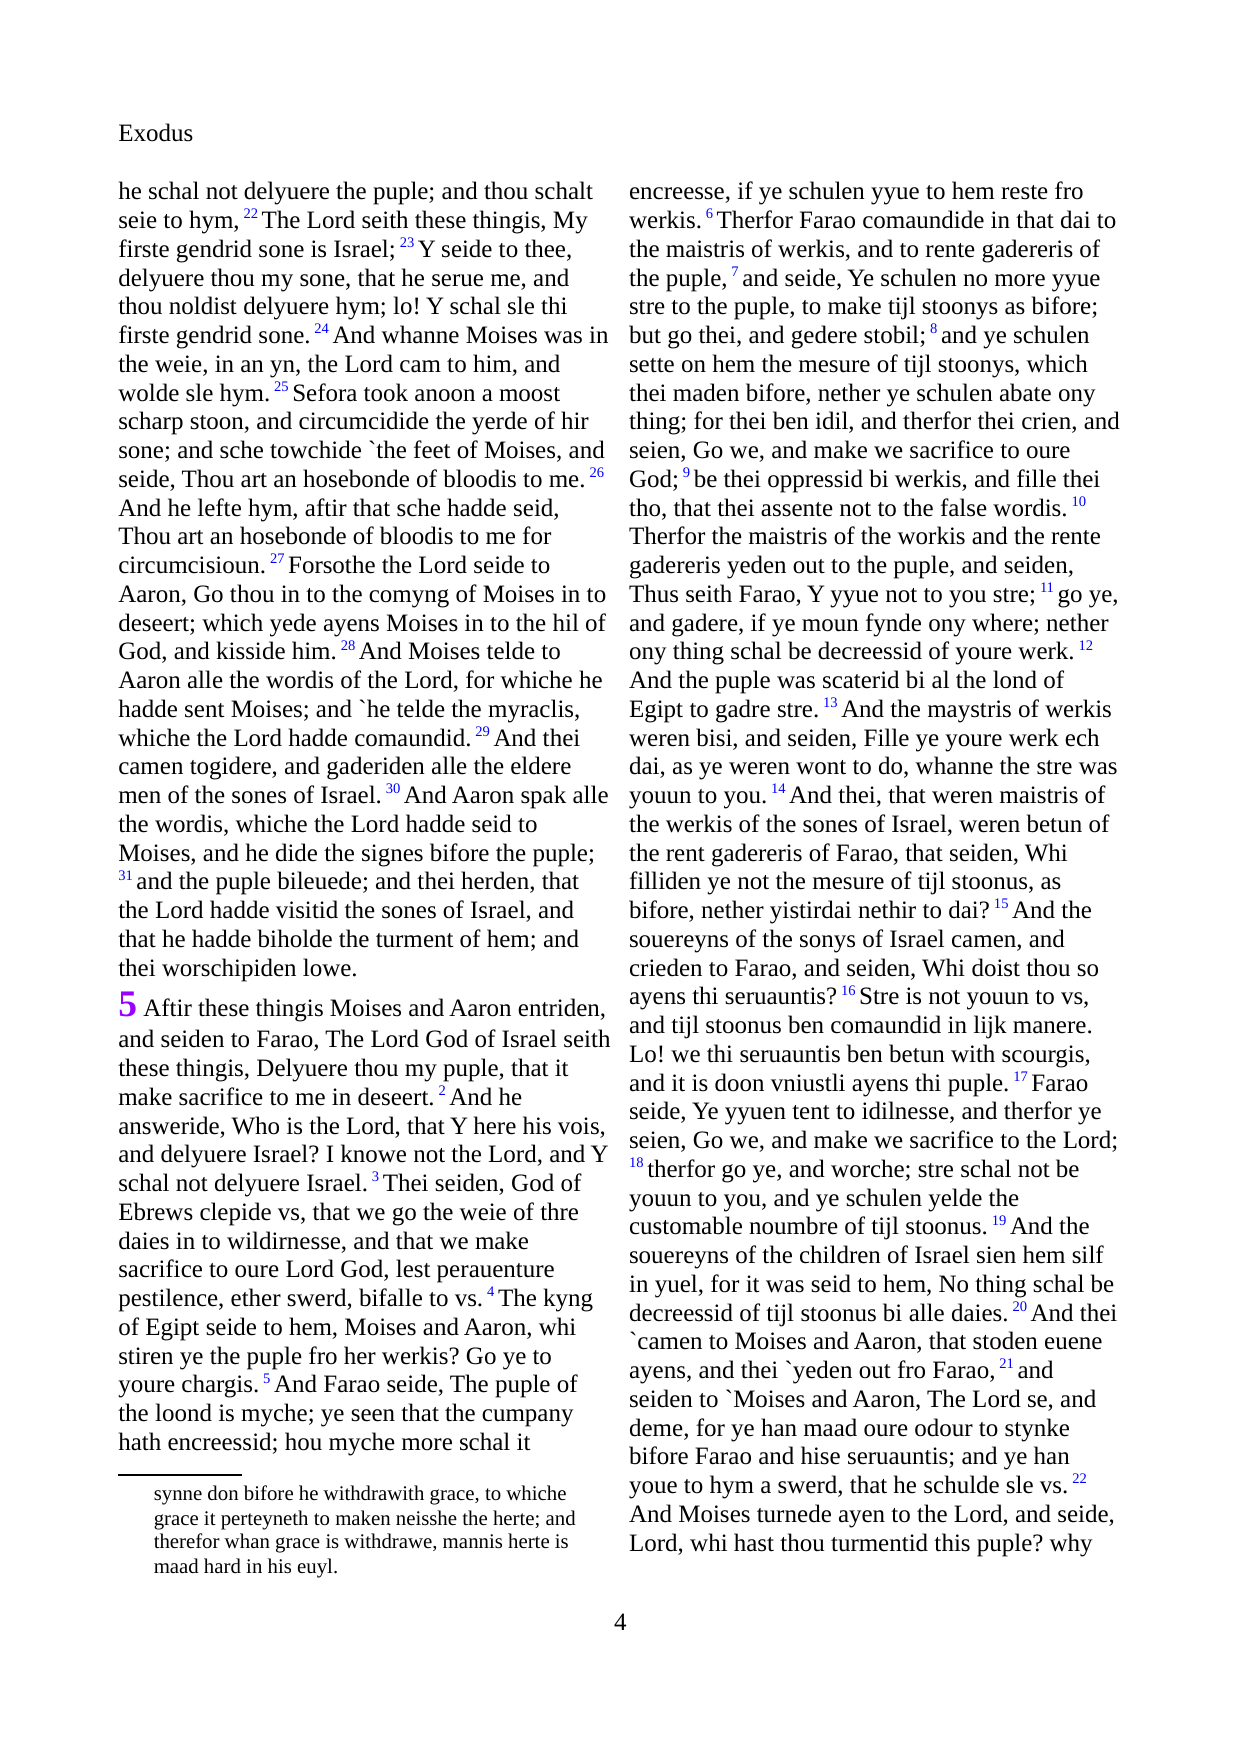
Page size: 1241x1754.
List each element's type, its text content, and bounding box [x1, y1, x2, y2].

text synne don bifore he withdrawith grace, to whiche grace it perteyneth to maken neisshe the herte; and therefor whan grace is withdrawe, mannis herte is maad hard in his euyl. [118, 1481, 611, 1578]
text he schal not delyuere the puple; and thou schalt seie to hym, 22 The Lord seith these thingis, My firste gendrid sone is Israel; 23 Y seide to thee, delyuere thou my sone, that he serue me, and thou noldist delyuere hym; lo! Y schal sle thi firste gendrid sone. 24 And whanne Moises was in the weie, in an yn, the Lord cam to him, and wolde sle hym. 25 Sefora took anoon a moost scharp stoon, and circumcidide the yerde of hir sone; and sche towchide `the feet of Moises, and seide, Thou art an hosebonde of bloodis to me. 26 And he lefte hym, aftir that sche hadde seid, Thou art an hosebonde of bloodis to me for circumcisioun. 27 Forsothe the Lord seide to Aaron, Go thou in to the comyng of Moises in to deseert; which yede ayens Moises in to the hil of God, and kisside him. 28 And Moises telde to Aaron alle the wordis of the Lord, for whiche he hadde sent Moises; and `he telde the myraclis, whiche the Lord hadde comaundid. 29 And thei camen togidere, and gaderiden alle the eldere men of the sones of Israel. 30 And Aaron spak alle the wordis, whiche the Lord hadde seid to Moises, and he dide the signes bifore the puple; 31 and the puple bileuede; and thei herden, that the Lord hadde visitid the sones of Israel, and that he hadde biholde the turment of hem; and thei worschipiden lowe. [118, 176, 611, 981]
text 5 Aftir these thingis Moises and Aaron entriden, and seiden to Farao, The Lord God of Israel seith these thingis, Delyuere thou my puple, that it make sacrifice to me in deseert. 2 And he answeride, Who is the Lord, that Y here his vois, and delyuere Israel? I knowe not the Lord, and Y schal not delyuere Israel. 3 Thei seiden, God of Ebrews clepide vs, that we go the weie of thre daies in to wildirnesse, and that we make sacrifice to oure Lord God, lest perauenture pestilence, ether swerd, bifalle to vs. 4 The kyng of Egipt seide to hem, Moises and Aaron, whi stiren ye the puple fro her werkis? Go ye to youre chargis. 5 And Farao seide, The puple of the loond is myche; ye seen that the cumpany hath encreessid; hou myche more schal it [118, 981, 611, 1456]
text encreesse, if ye schulen yyue to hem reste fro werkis. 6 Therfor Farao comaundide in that dai to the maistris of werkis, and to rente gadereris of the puple, 7 and seide, Ye schulen no more yyue stre to the puple, to make tijl stoonys as bifore; but go thei, and gedere stobil; 8 and ye schulen sette on hem the mesure of tijl stoonys, which thei maden bifore, nether ye schulen abate ony thing; for thei ben idil, and therfor thei crien, and seien, Go we, and make we sacrifice to oure God; 9 be thei oppressid bi werkis, and fille thei tho, that thei assente not to the false wordis. 10 Therfor the maistris of the workis and the rente gadereris yeden out to the puple, and seiden, Thus seith Farao, Y yyue not to you stre; 11 go ye, and gadere, if ye moun fynde ony where; nether ony thing schal be decreessid of youre werk. 12 And the puple was scaterid bi al the lond of Egipt to gadre stre. 13 And the maystris of werkis weren bisi, and seiden, Fille ye youre werk ech dai, as ye weren wont to do, whanne the stre was youun to you. 14 And thei, that weren maistris of the werkis of the sones of Israel, weren betun of the rent gadereris of Farao, that seiden, Whi filliden ye not the mesure of tijl stoonus, as bifore, nether yistirdai nethir to dai? 15 And the souereyns of the sonys of Israel camen, and crieden to Farao, and seiden, Whi doist thou so ayens thi seruauntis? 16 Stre is not youun to vs, and tijl stoonus ben comaundid in lijk manere. Lo! we thi seruauntis ben betun with scourgis, and it is doon vniustli ayens thi puple. 17 Farao seide, Ye yyuen tent to idilnesse, and therfor ye seien, Go we, and make we sacrifice to the Lord; 18 therfor go ye, and worche; stre schal not be youun to you, and ye schulen yelde the customable noumbre of tijl stoonus. 19 And the souereyns of the children of Israel sien hem silf in yuel, for it was seid to hem, No thing schal be decreessid of tijl stoonus bi alle daies. 20 And thei `camen to Moises and Aaron, that stoden euene ayens, and thei `yeden out fro Farao, 21 and seiden to `Moises and Aaron, The Lord se, and deme, for ye han maad oure odour to stynke bifore Farao and hise seruauntis; and ye han youe to hym a swerd, that he schulde sle vs. 22 And Moises turnede ayen to the Lord, and seide, Lord, whi hast thou turmentid this puple? why [629, 176, 1122, 1556]
